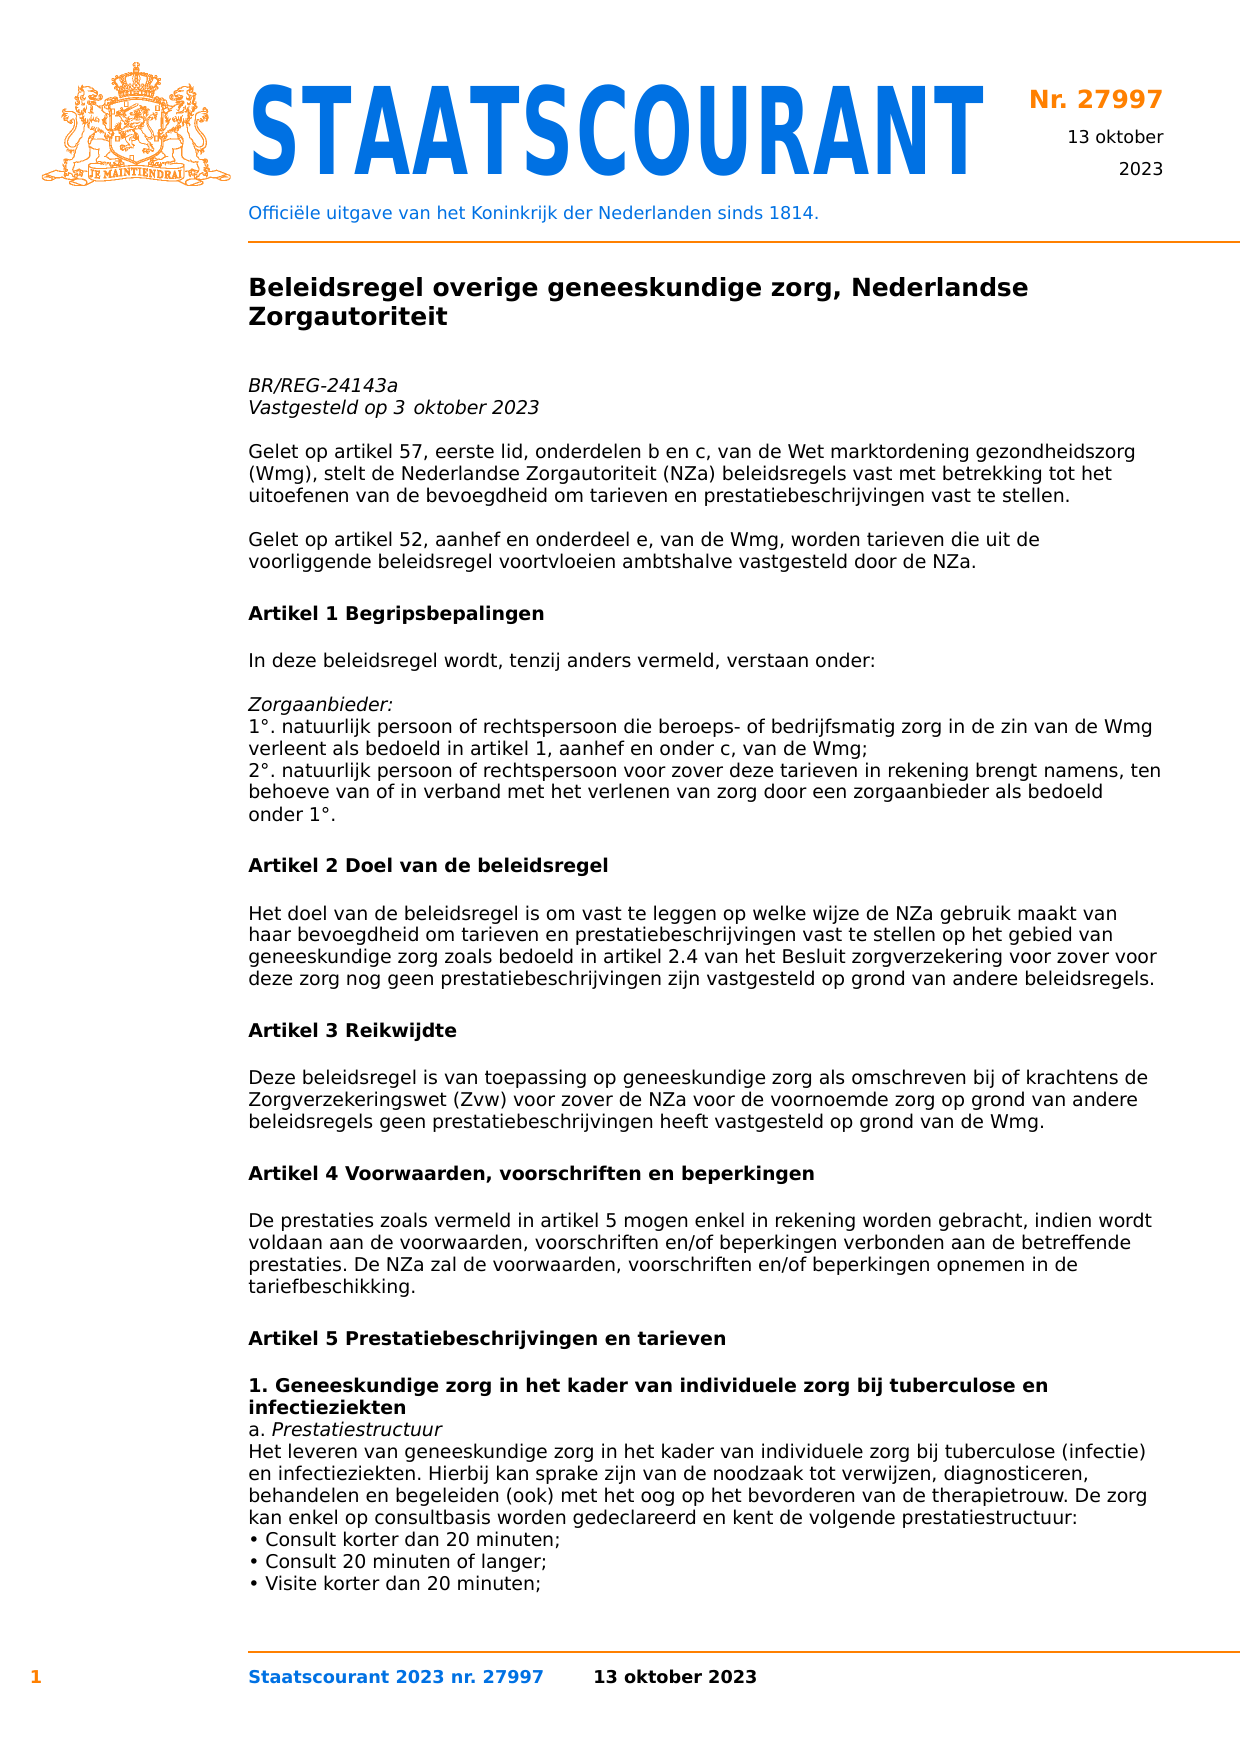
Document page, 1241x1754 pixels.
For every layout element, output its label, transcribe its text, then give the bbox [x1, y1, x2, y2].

subtitle Artikel 4 Voorwaarden, voorschriften en beperkingen [248, 1163, 1163, 1185]
text Vastgesteld op 3 oktober 2023 [248, 397, 1163, 419]
table_header Nr. 27997 [998, 62, 1240, 121]
table_cell 2023 [998, 153, 1240, 203]
text • Consult 20 minuten of langer; [248, 1551, 1163, 1573]
subtitle Beleidsregel overige geneeskundige zorg, Nederlandse Zorgautoriteit [248, 273, 1163, 331]
text De prestaties zoals vermeld in artikel 5 mogen enkel in rekening worden gebracht, indien wordt voldaan aan de voorwaarden, voorschriften en/of beperkingen verbonden aan de betreffende prestaties. De NZa zal de voorwaarden, voorschriften en/of beperkingen opnemen in de tariefbeschikking. [248, 1210, 1163, 1298]
table_cell 13 oktober [998, 121, 1240, 153]
table_header STAATSCOURANT [248, 62, 998, 203]
text Deze beleidsregel is van toepassing op geneeskundige zorg als omschreven bij of krachtens de Zorgverzekeringswet (Zvw) voor zover de NZa voor de voornoemde zorg op grond van andere beleidsregels geen prestatiebeschrijvingen heeft vastgesteld op grond van de Wmg. [248, 1067, 1163, 1133]
text • Visite korter dan 20 minuten; [248, 1573, 1163, 1595]
text a. Prestatiestructuur [248, 1419, 1163, 1441]
text Gelet op artikel 57, eerste lid, onderdelen b en c, van de Wet marktordening gezondheidszorg (Wmg), stelt de Nederlandse Zorgautoriteit (NZa) beleidsregels vast met betrekking tot het uitoefenen van de bevoegdheid om tarieven en prestatiebeschrijvingen vast te stellen. [248, 441, 1163, 507]
table_header [25, 62, 248, 241]
text Gelet op artikel 52, aanhef en onderdeel e, van de Wmg, worden tarieven die uit de voorliggende beleidsregel voortvloeien ambtshalve vastgesteld door de NZa. [248, 529, 1163, 573]
subtitle Artikel 2 Doel van de beleidsregel [248, 855, 1163, 877]
text Het doel van de beleidsregel is om vast te leggen op welke wijze de NZa gebruik maakt van haar bevoegdheid om tarieven en prestatiebeschrijvingen vast te stellen op het gebied van geneeskundige zorg zoals bedoeld in artikel 2.4 van het Besluit zorgverzekering voor zover voor deze zorg nog geen prestatiebeschrijvingen zijn vastgesteld op grond van andere beleidsregels. [248, 902, 1163, 990]
text Zorgaanbieder: [248, 693, 1163, 716]
table_cell Officiële uitgave van het Koninkrijk der Nederlanden sinds 1814. [248, 203, 1240, 241]
subtitle Artikel 3 Reikwijdte [248, 1020, 1163, 1042]
picture [41, 62, 231, 186]
text 2°. natuurlijk persoon of rechtspersoon voor zover deze tarieven in rekening brengt namens, ten behoeve van of in verband met het verlenen van zorg door een zorgaanbieder als bedoeld onder 1°. [248, 759, 1163, 825]
text In deze beleidsregel wordt, tenzij anders vermeld, verstaan onder: [248, 650, 1163, 672]
text • Consult korter dan 20 minuten; [248, 1529, 1163, 1551]
subtitle Artikel 5 Prestatiebeschrijvingen en tarieven [248, 1328, 1163, 1350]
subtitle Artikel 1 Begripsbepalingen [248, 603, 1163, 625]
text Het leveren van geneeskundige zorg in het kader van individuele zorg bij tuberculose (infectie) en infectieziekten. Hierbij kan sprake zijn van de noodzaak tot verwijzen, diagnosticeren, behandelen en begeleiden (ook) met het oog op het bevorderen van de therapietrouw. De zorg kan enkel op consultbasis worden gedeclareerd en kent de volgende prestatiestructuur: [248, 1441, 1163, 1529]
subtitle 1. Geneeskundige zorg in het kader van individuele zorg bij tuberculose en infectieziekten [248, 1375, 1163, 1419]
text BR/REG-24143a [248, 375, 1163, 397]
text 1°. natuurlijk persoon of rechtspersoon die beroeps- of bedrijfsmatig zorg in de zin van de Wmg verleent als bedoeld in artikel 1, aanhef en onder c, van de Wmg; [248, 716, 1163, 759]
